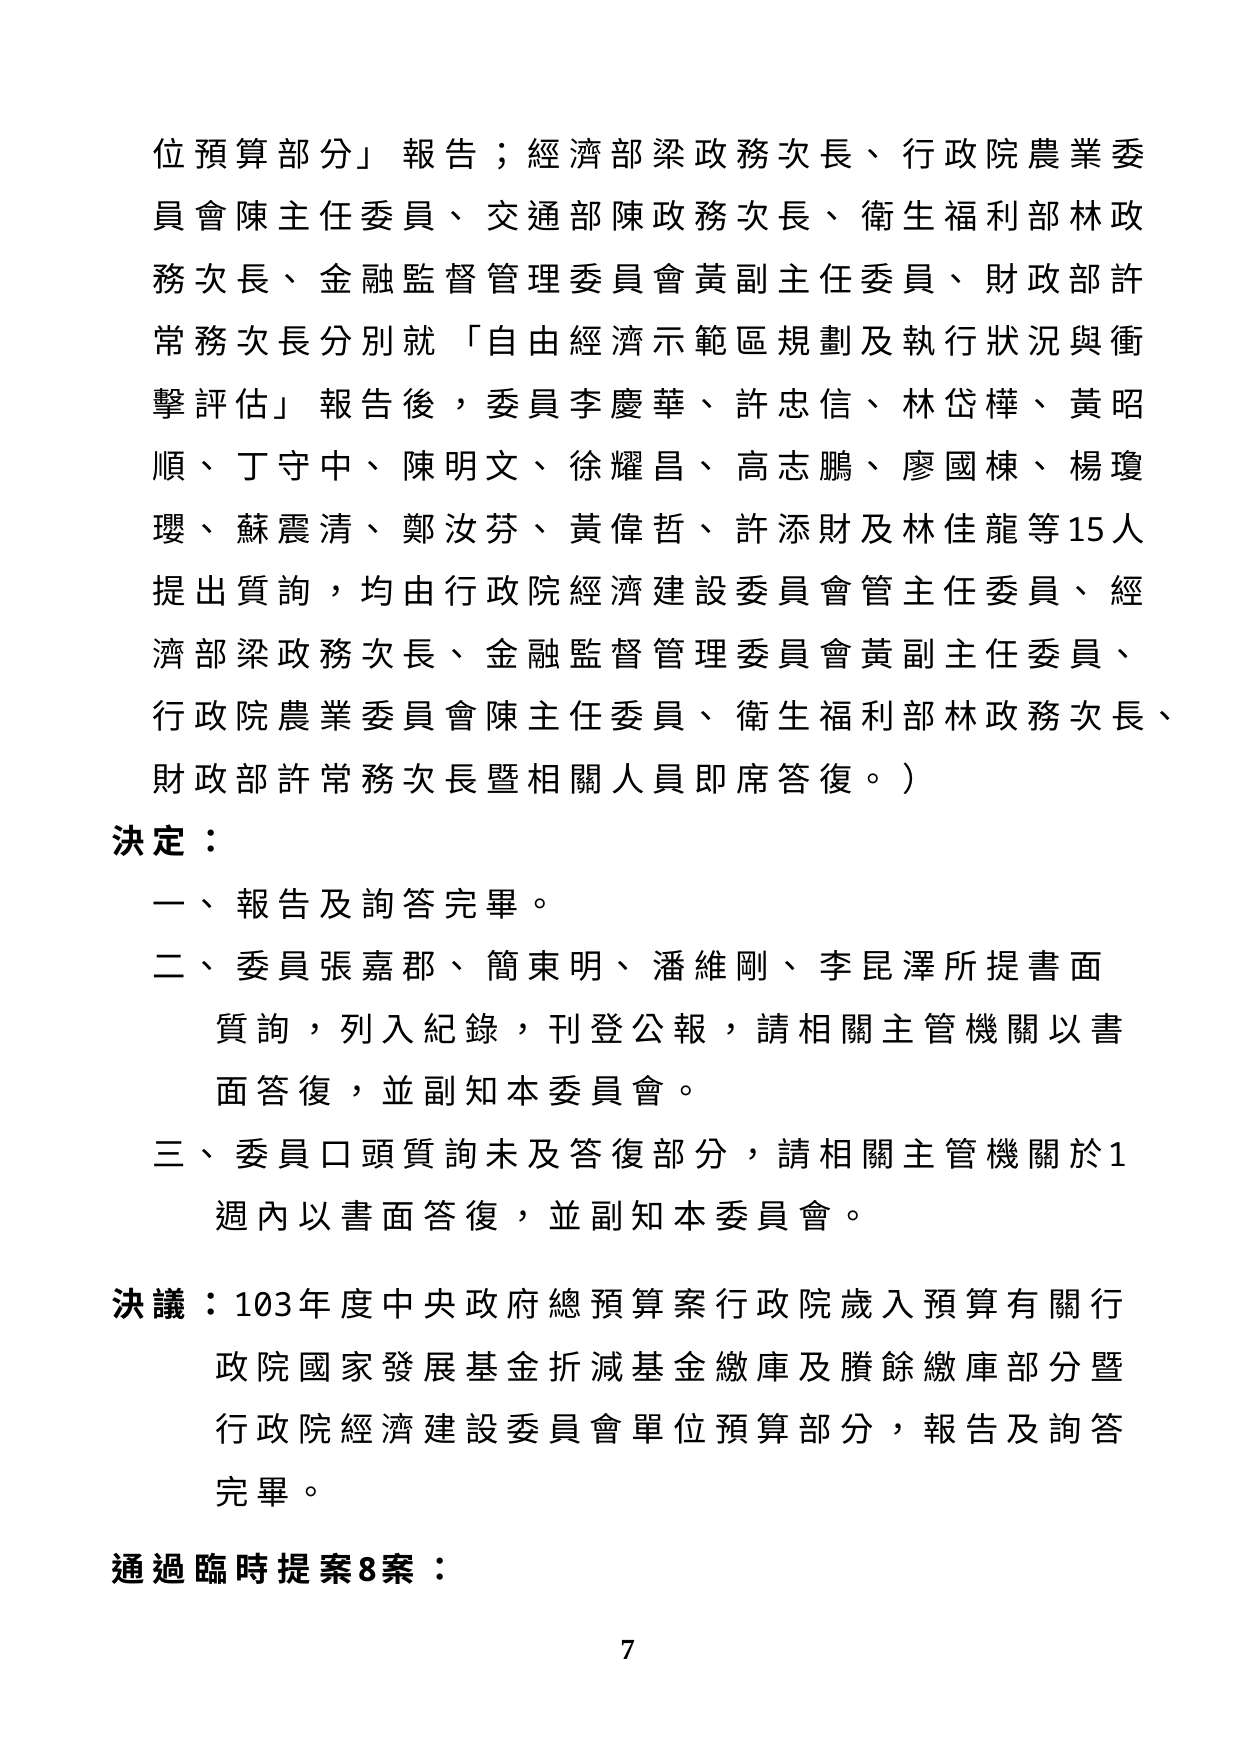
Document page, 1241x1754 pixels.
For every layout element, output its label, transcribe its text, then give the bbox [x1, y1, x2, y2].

text 決定： [107, 798, 1148, 860]
text 一、報告及詢答完畢。 [141, 860, 1134, 923]
text 二、委員張嘉郡、簡東明、潘維剛、李昆澤所提書面質詢，列入紀錄，刊登公報，請相關主管機關以書面答復，並副知本委員會。 [141, 923, 1134, 1110]
text 決議：103年度中央政府總預算案行政院歲入預算有關行政院國家發展基金折減基金繳庫及賸餘繳庫部分暨行政院經濟建設委員會單位預算部分，報告及詢答完畢。 [107, 1261, 1148, 1511]
text 三、委員口頭質詢未及答復部分，請相關主管機關於1週內以書面答復，並副知本委員會。 [141, 1110, 1148, 1235]
text （行政院經濟建設委員會管主任委員分別就「自由經濟示範區規劃及執行狀況與衝擊評估」及「103年度中央政府總預算案行政院歲入預算有關行政院國家發展基金折減基金繳庫及賸餘繳庫部分暨行政院經濟建設委員會單位預算部分」報告；經濟部梁政務次長、行政院農業委員會陳主任委員、交通部陳政務次長、衛生福利部林政務次長、金融監督管理委員會黃副主任委員、財政部許常務次長分別就「自由經濟示範區規劃及執行狀況與衝擊評估」報告後，委員李慶華、許忠信、林岱樺、黃昭順、丁守中、陳明文、徐耀昌、高志鵬、廖國棟、楊瓊瓔、蘇震清、鄭汝芬、黃偉哲、許添財及林佳龍等15人提出質詢，均由行政院經濟建設委員會管主任委員、經濟部梁政務次長、金融監督管理委員會黃副主任委員、行政院農業委員會陳主任委員、衛生福利部林政務次長、財政部許常務次長暨相關人員即席答復。） [107, 110, 1148, 798]
text 通過臨時提案8案： [107, 1526, 1148, 1588]
